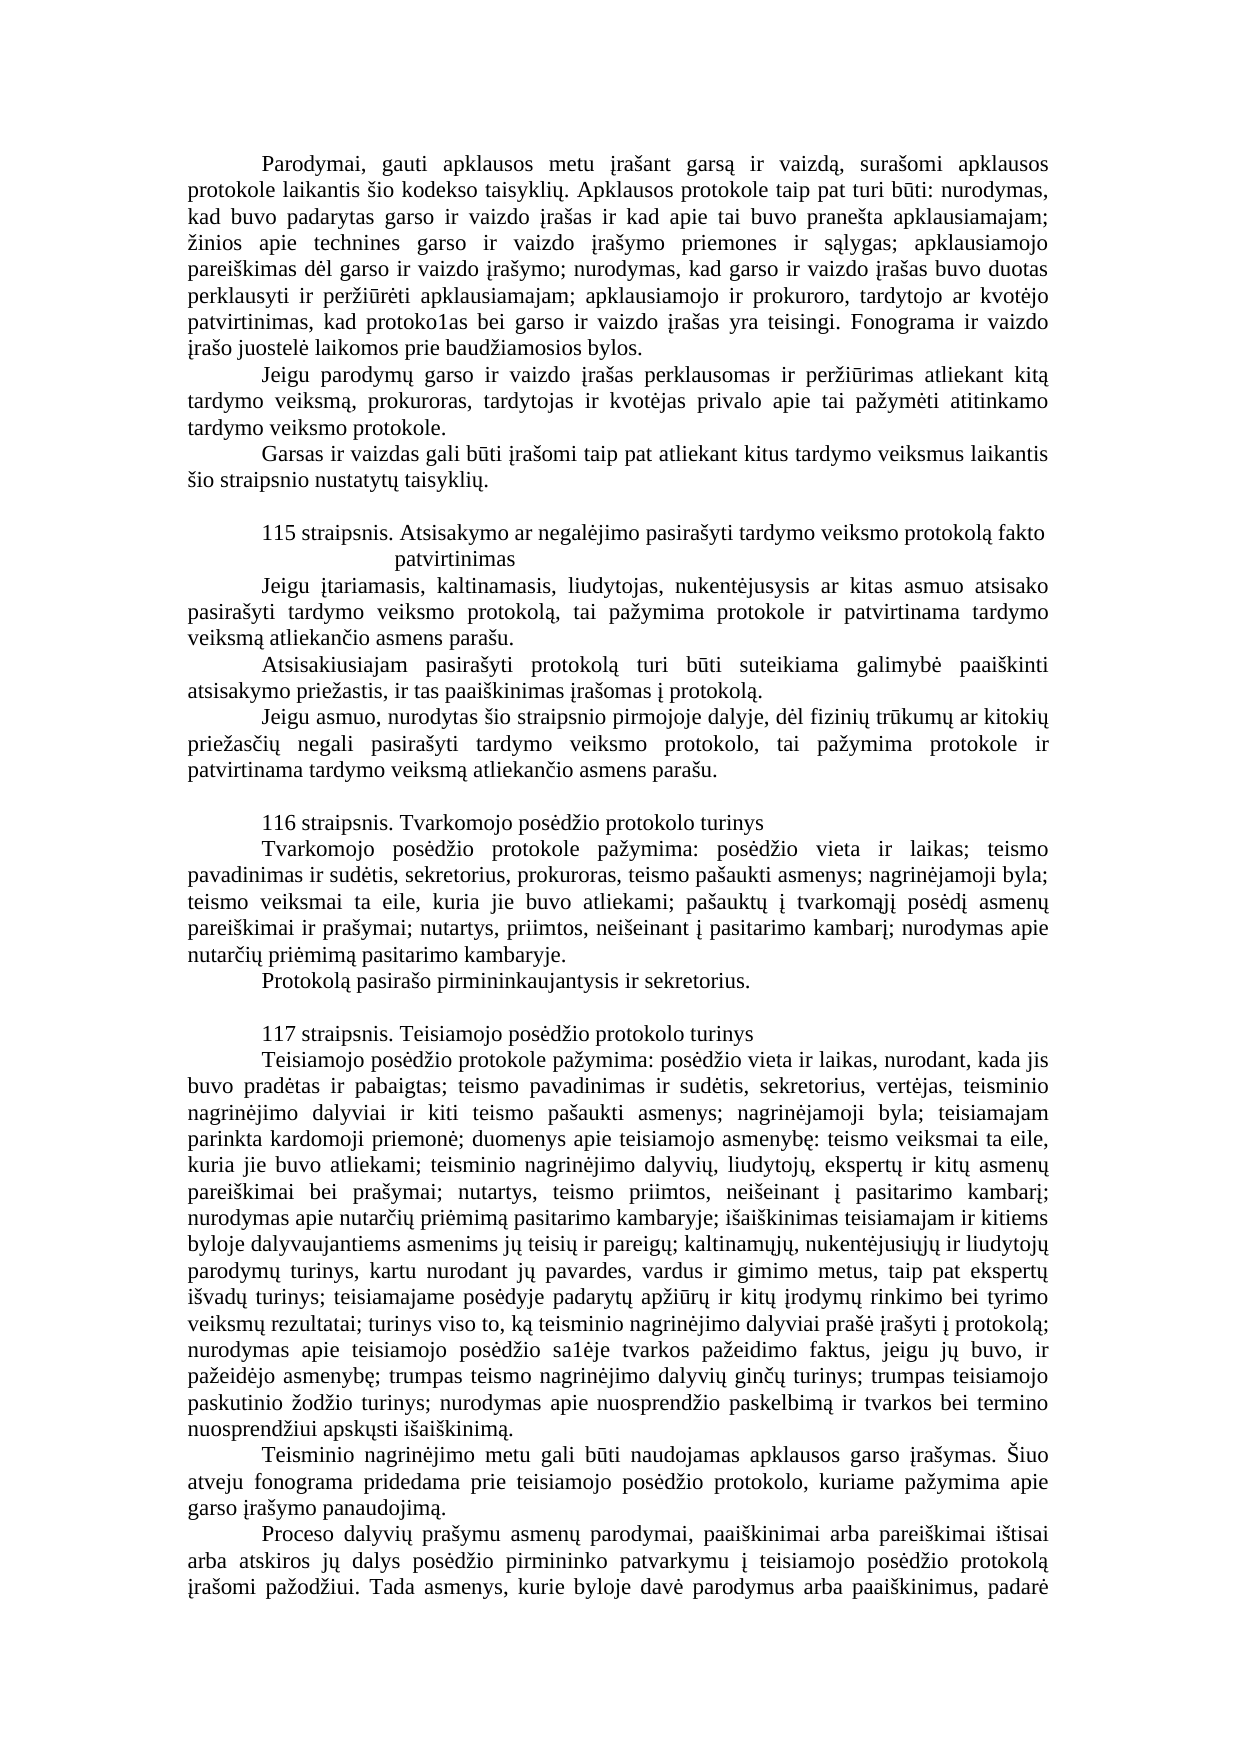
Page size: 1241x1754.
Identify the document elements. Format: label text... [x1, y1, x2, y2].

text Teisminio nagrinėjimo metu gali būti naudojamas apklausos garso įrašymas. Šiuo atveju fonograma pridedama prie teisiamojo posėdžio protokolo, kuriame pažymima apie garso įrašymo panaudojimą. [187, 1441, 1050, 1520]
text 115 straipsnis. Atsisakymo ar negalėjimo pasirašyti tardymo veiksmo protokolą fakto [187, 519, 1050, 545]
text Garsas ir vaizdas gali būti įrašomi taip pat atliekant kitus tardymo veiksmus laikantis šio straipsnio nustatytų taisyklių. [187, 440, 1050, 493]
text Parodymai, gauti apklausos metu įrašant garsą ir vaizdą, surašomi apklausos protokole laikantis šio kodekso taisyklių. Apklausos protokole taip pat turi būti: nurodymas, kad buvo padarytas garso ir vaizdo įrašas ir kad apie tai buvo pranešta apklausiamajam; žinios apie technines garso ir vaizdo įrašymo priemones ir sąlygas; apklausiamojo pareiškimas dėl garso ir vaizdo įrašymo; nurodymas, kad garso ir vaizdo įrašas buvo duotas perklausyti ir peržiūrėti apklausiamajam; apklausiamojo ir prokuroro, tardytojo ar kvotėjo patvirtinimas, kad protoko1as bei garso ir vaizdo įrašas yra teisingi. Fonograma ir vaizdo įrašo juostelė laikomos prie baudžiamosios bylos. [187, 150, 1050, 361]
text patvirtinimas [187, 545, 1050, 572]
text Jeigu asmuo, nurodytas šio straipsnio pirmojoje dalyje, dėl fizinių trūkumų ar kitokių priežasčių negali pasirašyti tardymo veiksmo protokolo, tai pažymima protokole ir patvirtinama tardymo veiksmą atliekančio asmens parašu. [187, 703, 1050, 782]
text Tvarkomojo posėdžio protokole pažymima: posėdžio vieta ir laikas; teismo pavadinimas ir sudėtis, sekretorius, prokuroras, teismo pašaukti asmenys; nagrinėjamoji byla; teismo veiksmai ta eile, kuria jie buvo atliekami; pašauktų į tvarkomąjį posėdį asmenų pareiškimai ir prašymai; nutartys, priimtos, neišeinant į pasitarimo kambarį; nurodymas apie nutarčių priėmimą pasitarimo kambaryje. [187, 835, 1050, 967]
text Atsisakiusiajam pasirašyti protokolą turi būti suteikiama galimybė paaiškinti atsisakymo priežastis, ir tas paaiškinimas įrašomas į protokolą. [187, 651, 1050, 703]
text 117 straipsnis. Teisiamojo posėdžio protokolo turinys [187, 1020, 1050, 1046]
text Jeigu parodymų garso ir vaizdo įrašas perklausomas ir peržiūrimas atliekant kitą tardymo veiksmą, prokuroras, tardytojas ir kvotėjas privalo apie tai pažymėti atitinkamo tardymo veiksmo protokole. [187, 361, 1050, 440]
text 116 straipsnis. Tvarkomojo posėdžio protokolo turinys [187, 809, 1050, 835]
text Teisiamojo posėdžio protokole pažymima: posėdžio vieta ir laikas, nurodant, kada jis buvo pradėtas ir pabaigtas; teismo pavadinimas ir sudėtis, sekretorius, vertėjas, teisminio nagrinėjimo dalyviai ir kiti teismo pašaukti asmenys; nagrinėjamoji byla; teisiamajam parinkta kardomoji priemonė; duomenys apie teisiamojo asmenybę: teismo veiksmai ta eile, kuria jie buvo atliekami; teisminio nagrinėjimo dalyvių, liudytojų, ekspertų ir kitų asmenų pareiškimai bei prašymai; nutartys, teismo priimtos, neišeinant į pasitarimo kambarį; nurodymas apie nutarčių priėmimą pasitarimo kambaryje; išaiškinimas teisiamajam ir kitiems byloje dalyvaujantiems asmenims jų teisių ir pareigų; kaltinamųjų, nukentėjusiųjų ir liudytojų parodymų turinys, kartu nurodant jų pavardes, vardus ir gimimo metus, taip pat ekspertų išvadų turinys; teisiamajame posėdyje padarytų apžiūrų ir kitų įrodymų rinkimo bei tyrimo veiksmų rezultatai; turinys viso to, ką teisminio nagrinėjimo dalyviai prašė įrašyti į protokolą; nurodymas apie teisiamojo posėdžio sa1ėje tvarkos pažeidimo faktus, jeigu jų buvo, ir pažeidėjo asmenybę; trumpas teismo nagrinėjimo dalyvių ginčų turinys; trumpas teisiamojo paskutinio žodžio turinys; nurodymas apie nuosprendžio paskelbimą ir tvarkos bei termino nuosprendžiui apskųsti išaiškinimą. [187, 1046, 1050, 1441]
text Jeigu įtariamasis, kaltinamasis, liudytojas, nukentėjusysis ar kitas asmuo atsisako pasirašyti tardymo veiksmo protokolą, tai pažymima protokole ir patvirtinama tardymo veiksmą atliekančio asmens parašu. [187, 572, 1050, 651]
text Proceso dalyvių prašymu asmenų parodymai, paaiškinimai arba pareiškimai ištisai arba atskiros jų dalys posėdžio pirmininko patvarkymu į teisiamojo posėdžio protokolą įrašomi pažodžiui. Tada asmenys, kurie byloje davė parodymus arba paaiškinimus, padarė [187, 1520, 1050, 1599]
text Protokolą pasirašo pirmininkaujantysis ir sekretorius. [187, 967, 1050, 993]
